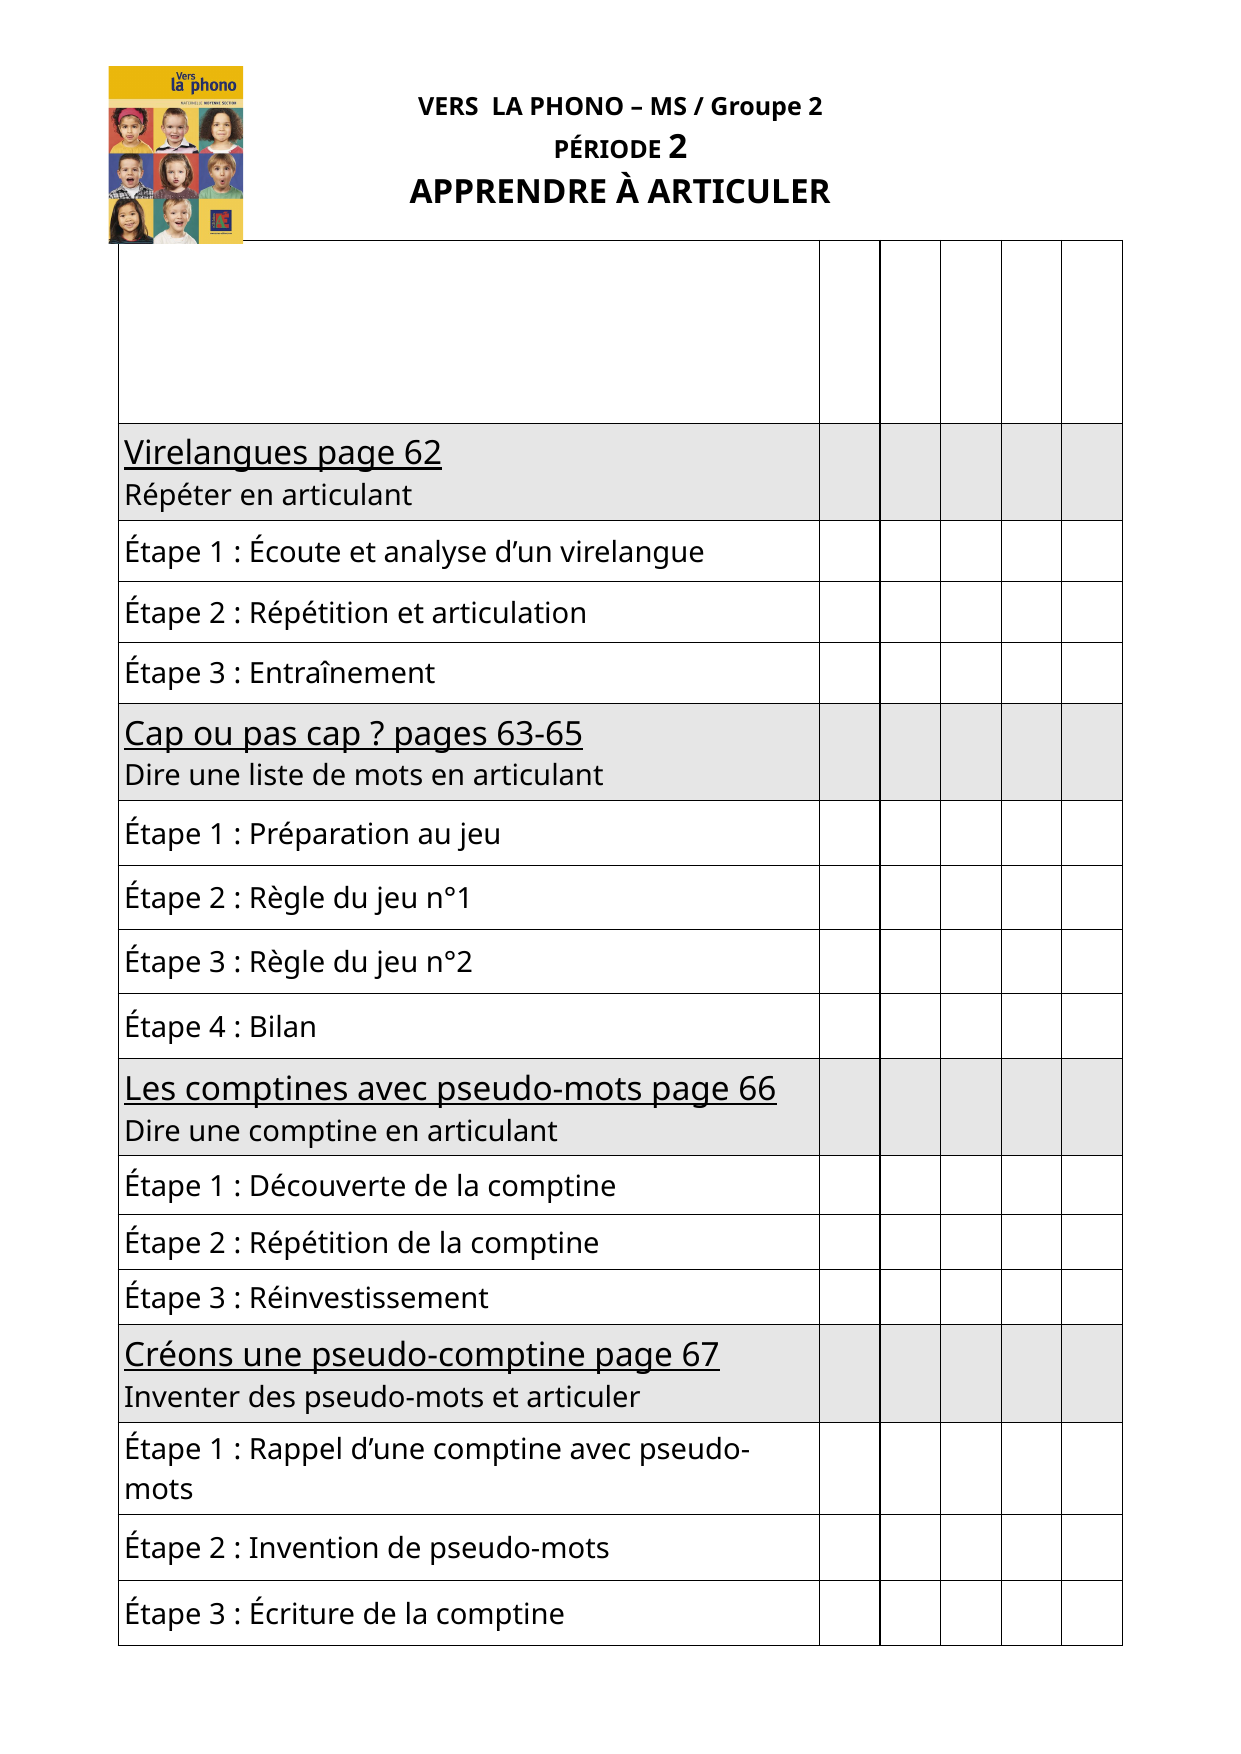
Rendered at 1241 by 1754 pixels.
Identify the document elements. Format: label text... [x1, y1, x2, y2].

table_cell [820, 1581, 879, 1645]
table_cell [941, 1215, 1001, 1269]
table_cell Étape 3 : Réinvestissement [119, 1270, 819, 1324]
table_cell [1062, 1423, 1122, 1513]
table_cell [1002, 994, 1061, 1058]
table_cell [1002, 1156, 1061, 1214]
table_cell [941, 1515, 1001, 1579]
table_cell [881, 424, 940, 520]
table_cell Étape 2 : Répétition de la comptine [119, 1215, 819, 1269]
table_cell [881, 801, 940, 864]
table_cell [1002, 1423, 1061, 1513]
table_cell Étape 3 : Règle du jeu n°2 [119, 930, 819, 993]
table_cell [820, 1156, 879, 1214]
table_cell [1002, 424, 1061, 520]
table_cell [820, 1325, 879, 1422]
table_cell [820, 643, 879, 702]
table_cell [1062, 1515, 1122, 1579]
table_cell [820, 866, 879, 929]
table_cell Étape 3 : Écriture de la comptine [119, 1581, 819, 1645]
table_cell [881, 866, 940, 929]
table_cell [820, 1270, 879, 1324]
table_cell [941, 930, 1001, 993]
table_cell [1002, 1515, 1061, 1579]
table_cell [941, 1423, 1001, 1513]
table_cell [1062, 1156, 1122, 1214]
table_cell [941, 1270, 1001, 1324]
table_cell [881, 582, 940, 642]
table_cell Étape 4 : Bilan [119, 994, 819, 1058]
table_cell [820, 994, 879, 1058]
table_cell [1062, 1325, 1122, 1422]
text VERS LA PHONO – MS / Groupe 2 [244, 88, 1122, 123]
table_header [820, 241, 879, 422]
table_cell [941, 643, 1001, 702]
table_cell [1002, 704, 1061, 800]
table_cell [941, 1325, 1001, 1422]
table_cell [820, 801, 879, 864]
table_cell [820, 424, 879, 520]
table_cell [881, 1215, 940, 1269]
table_cell [1062, 643, 1122, 702]
table_cell [1062, 1215, 1122, 1269]
table_cell [1002, 1270, 1061, 1324]
table_cell [820, 1215, 879, 1269]
table_cell [1002, 1215, 1061, 1269]
table_cell [820, 1423, 879, 1513]
table_cell [820, 704, 879, 800]
table_cell Étape 2 : Répétition et articulation [119, 582, 819, 642]
table_cell Étape 2 : Invention de pseudo-mots [119, 1515, 819, 1579]
table_cell [941, 424, 1001, 520]
table_header [881, 241, 940, 422]
table_cell [1062, 866, 1122, 929]
text APPRENDRE À ARTICULER [244, 168, 1122, 213]
table_cell [1002, 866, 1061, 929]
table_cell [941, 582, 1001, 642]
table_cell [881, 994, 940, 1058]
table_cell Étape 1 : Rappel d’une comptine avec pseudo-mots [119, 1423, 819, 1513]
table_cell [1062, 1270, 1122, 1324]
table_cell [820, 582, 879, 642]
table_cell Étape 1 : Découverte de la comptine [119, 1156, 819, 1214]
table_cell [1062, 521, 1122, 581]
table_cell [1062, 1059, 1122, 1155]
table_cell [1002, 643, 1061, 702]
table_cell [1062, 801, 1122, 864]
table_cell Étape 2 : Règle du jeu n°1 [119, 866, 819, 929]
table_cell Étape 1 : Écoute et analyse d’un virelangue [119, 521, 819, 581]
table_cell [1002, 1581, 1061, 1645]
table_header [119, 241, 819, 422]
picture [108, 66, 244, 244]
table_cell [881, 1581, 940, 1645]
table_cell Créons une pseudo-comptine page 67 Inventer des pseudo-mots et articuler [119, 1325, 819, 1422]
table_cell [941, 866, 1001, 929]
table_cell Cap ou pas cap ? pages 63-65 Dire une liste de mots en articulant [119, 704, 819, 800]
table_cell [881, 1325, 940, 1422]
table_cell [820, 1515, 879, 1579]
table_cell [881, 643, 940, 702]
table_header [1062, 241, 1122, 422]
table_cell [941, 1059, 1001, 1155]
table_cell [1062, 994, 1122, 1058]
table_cell Étape 3 : Entraînement [119, 643, 819, 702]
table_header [1002, 241, 1061, 422]
table_cell [1002, 930, 1061, 993]
table_cell [1002, 582, 1061, 642]
table_cell [1062, 424, 1122, 520]
table_header [941, 241, 1001, 422]
table_cell [941, 1581, 1001, 1645]
table_cell Étape 1 : Préparation au jeu [119, 801, 819, 864]
table_cell [1002, 521, 1061, 581]
table_cell [881, 1515, 940, 1579]
table_cell [881, 1059, 940, 1155]
table_cell [881, 1423, 940, 1513]
table_cell [941, 521, 1001, 581]
table_cell [820, 521, 879, 581]
table_cell [1062, 930, 1122, 993]
table_cell [820, 930, 879, 993]
table_cell [941, 801, 1001, 864]
table_cell [881, 521, 940, 581]
table_cell [941, 1156, 1001, 1214]
table_cell [820, 1059, 879, 1155]
table_cell Les comptines avec pseudo-mots page 66 Dire une comptine en articulant [119, 1059, 819, 1155]
table_cell [881, 704, 940, 800]
table_cell [1002, 801, 1061, 864]
table_cell [1062, 1581, 1122, 1645]
table_cell [881, 1156, 940, 1214]
table_cell [1062, 704, 1122, 800]
table_cell [881, 930, 940, 993]
table_cell [1002, 1325, 1061, 1422]
table_cell [881, 1270, 940, 1324]
table_cell [1002, 1059, 1061, 1155]
table_cell [941, 994, 1001, 1058]
table_cell [1062, 582, 1122, 642]
table_cell [941, 704, 1001, 800]
text PÉRIODE 2 [244, 123, 1122, 168]
table_cell Virelangues page 62 Répéter en articulant [119, 424, 819, 520]
